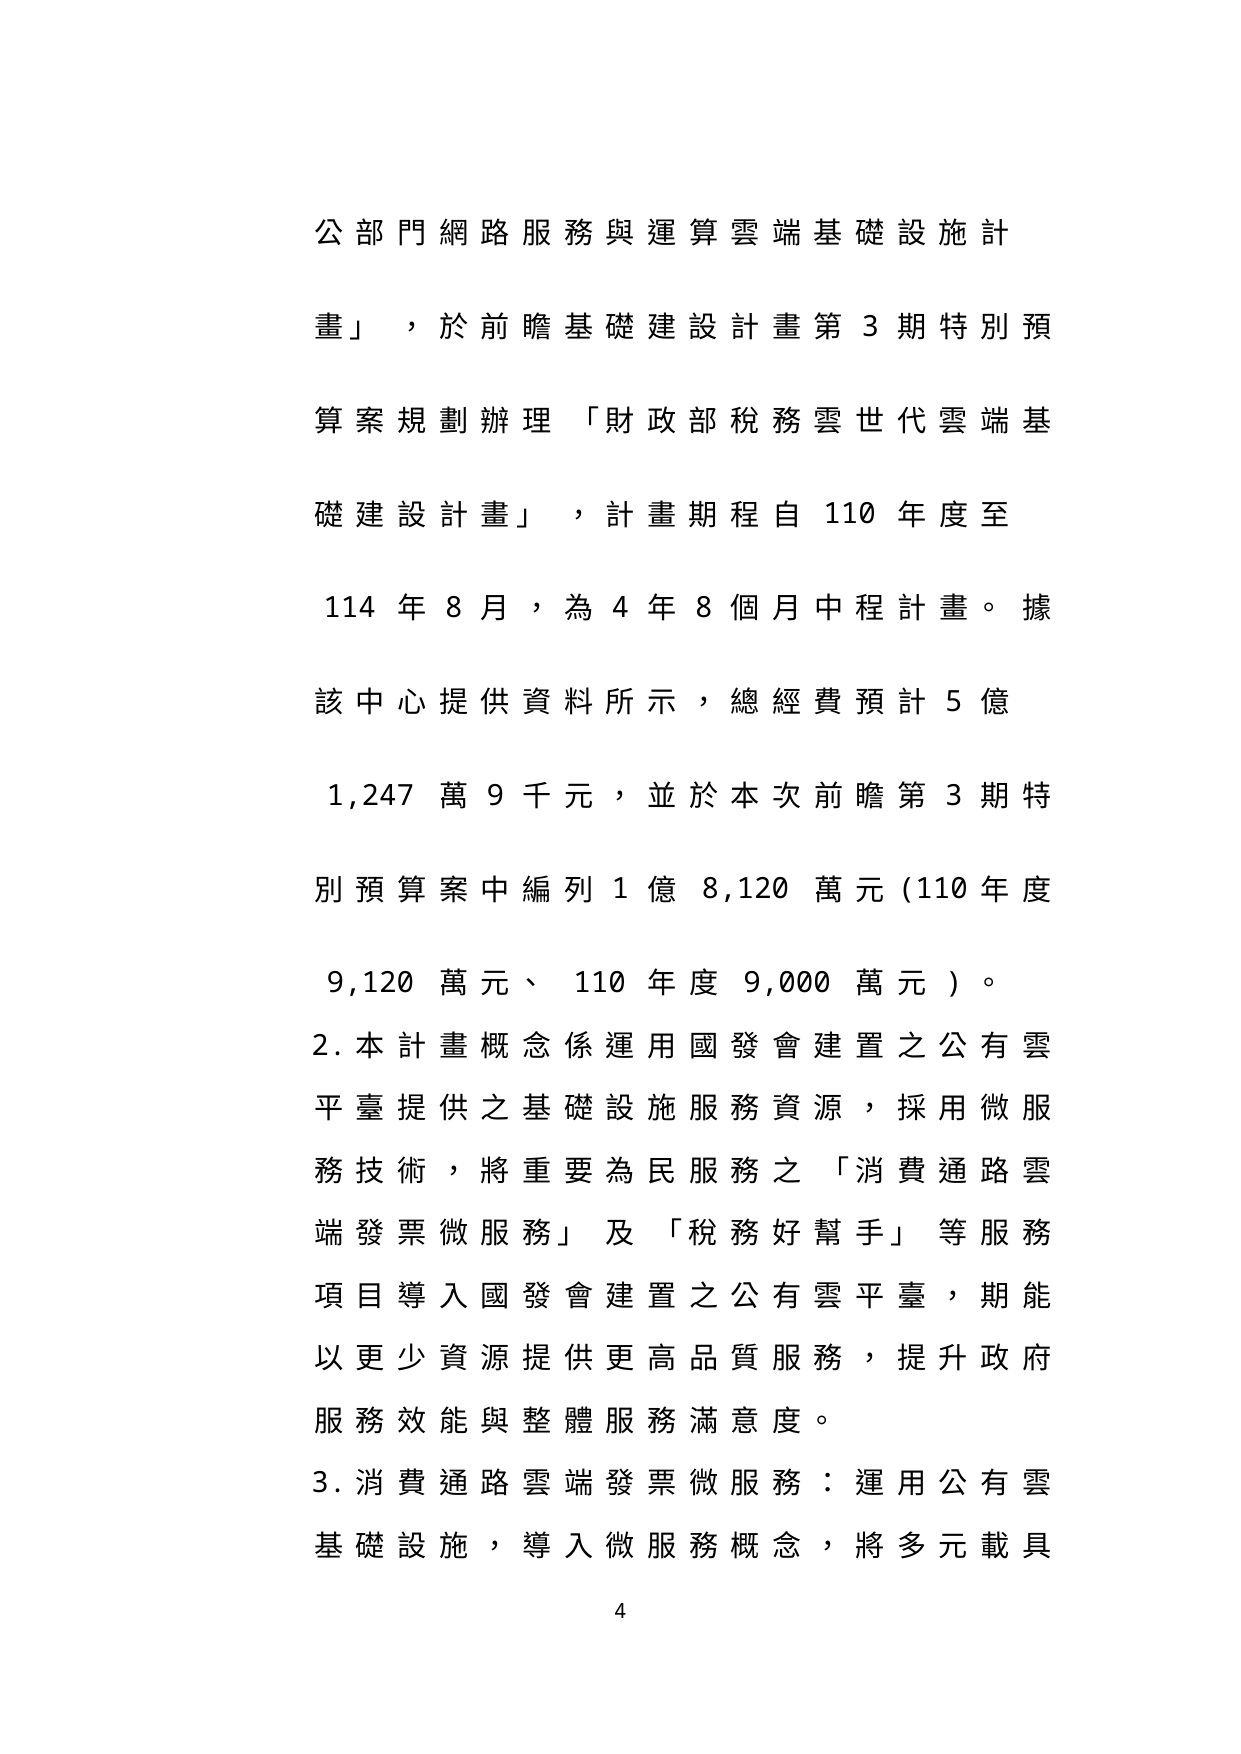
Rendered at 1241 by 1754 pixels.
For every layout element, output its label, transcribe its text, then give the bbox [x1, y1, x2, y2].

text 3.消費通路雲端發票微服務：運用公有雲基礎設施，導入微服務概念，將多元載具之發票查詢相關API服務及開放資料加值應用相關統計結果與開放主題等移至公有雲運作，提升服務之高可用性及擴充能力。 [271, 1439, 1058, 1564]
text 2.本計畫概念係運用國發會建置之公有雲平臺提供之基礎設施服務資源，採用微服務技術，將重要為民服務之「消費通路雲端發票微服務」及「稅務好幫手」等服務項目導入國發會建置之公有雲平臺，期能以更少資源提供更高品質服務，提升政府服務效能與整體服務滿意度。 [271, 1002, 1058, 1439]
text 公部門網路服務與運算雲端基礎設施計畫」，於前瞻基礎建設計畫第3期特別預算案規劃辦理「財政部稅務雲世代雲端基礎建設計畫」，計畫期程自110年度至114年8月，為4年8個月中程計畫。據該中心提供資料所示，總經費預計5億1,247萬9千元，並於本次前瞻第3期特別預算案中編列1億8,120萬元(110年度9,120萬元、110年度9,000萬元)。 [271, 189, 1058, 1002]
